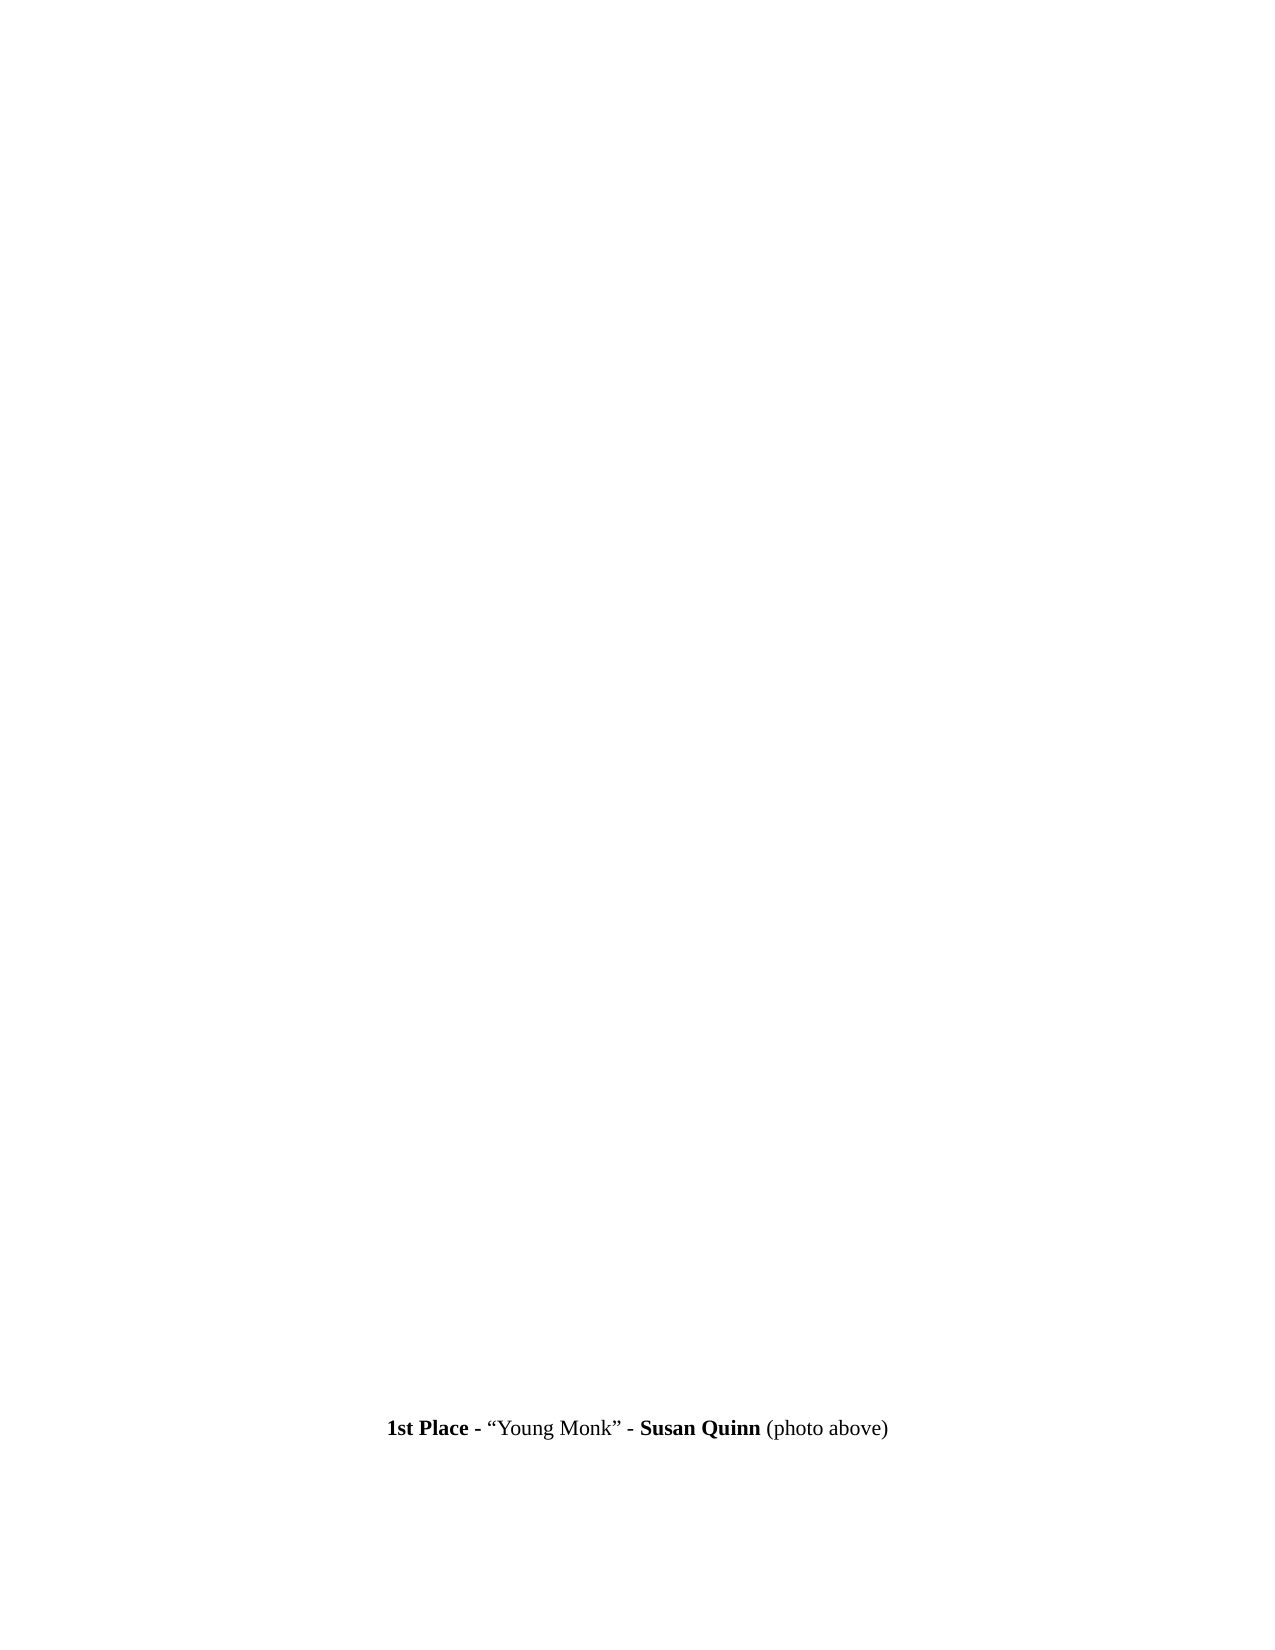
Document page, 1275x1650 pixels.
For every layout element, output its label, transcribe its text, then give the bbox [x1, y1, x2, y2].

text 1st Place - “Young Monk” - Susan Quinn (photo above) [118, 1414, 1157, 1440]
